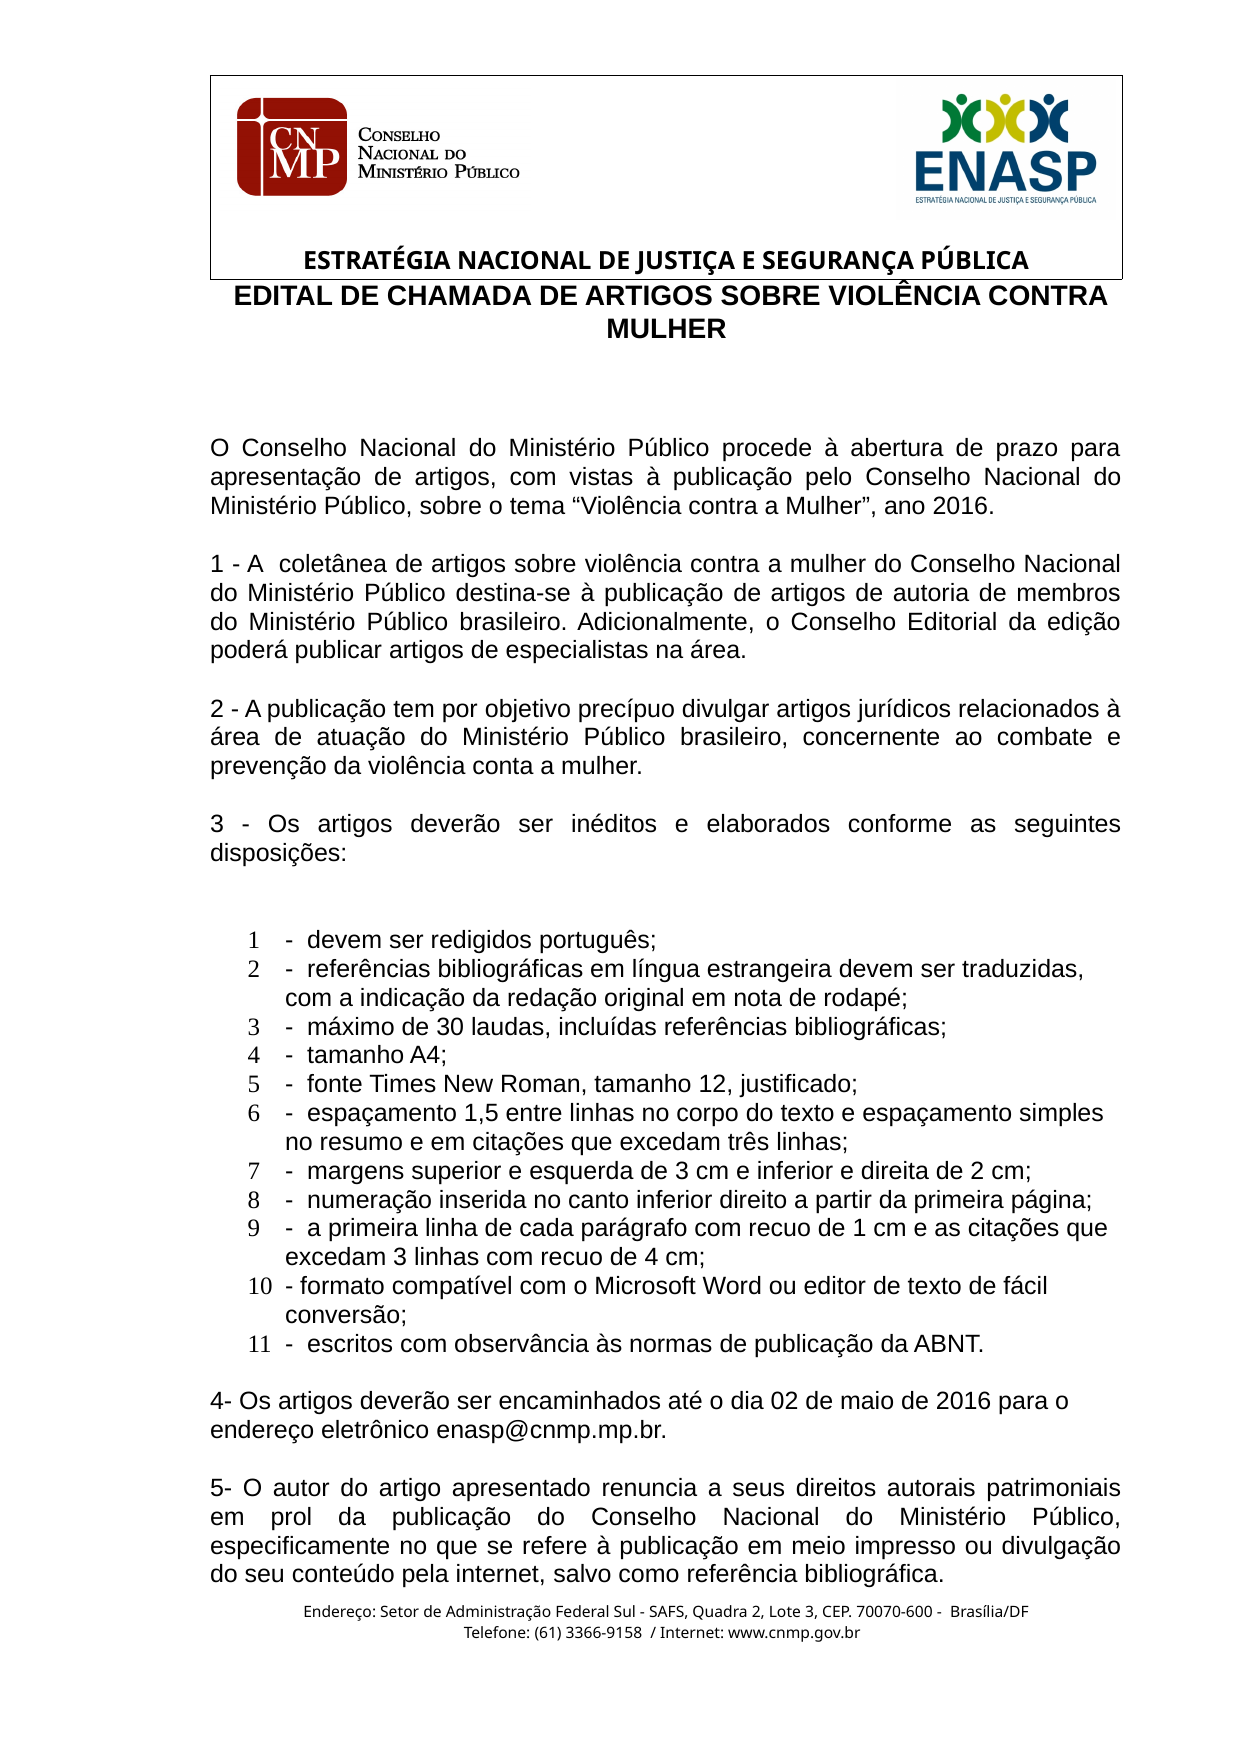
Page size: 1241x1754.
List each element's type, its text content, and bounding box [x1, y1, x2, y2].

list - formato compatível com o Microsoft Word ou editor de texto de fácil conversão; [247, 1271, 1122, 1329]
picture [895, 78, 1117, 220]
list - margens superior e esquerda de 3 cm e inferior e direita de 2 cm; [247, 1156, 1122, 1184]
list - a primeira linha de cada parágrafo com recuo de 1 cm e as citações que excedam 3 linhas com recuo de 4 cm; [247, 1213, 1122, 1271]
list - tamanho A4; [247, 1040, 1122, 1069]
text 1 - A coletânea de artigos sobre violência contra a mulher do Conselho Nacional do Ministério Público destina-se à publicação de artigos de autoria de membros do Ministério Público brasileiro. Adicionalmente, o Conselho Editorial da edição poderá publicar artigos de especialistas na área. [210, 549, 1122, 664]
list - referências bibliográficas em língua estrangeira devem ser traduzidas, com a indicação da redação original em nota de rodapé; [247, 954, 1122, 1012]
text 2 - A publicação tem por objetivo precípuo divulgar artigos jurídicos relacionados à área de atuação do Ministério Público brasileiro, concernente ao combate e prevenção da violência conta a mulher. [210, 694, 1122, 780]
text 5- O autor do artigo apresentado renuncia a seus direitos autorais patrimoniais em prol da publicação do Conselho Nacional do Ministério Público, especificamente no que se refere à publicação em meio impresso ou divulgação do seu conteúdo pela internet, salvo como referência bibliográfica. [210, 1473, 1122, 1588]
list - máximo de 30 laudas, incluídas referências bibliográficas; [247, 1012, 1122, 1040]
picture [218, 83, 532, 211]
list - fonte Times New Roman, tamanho 12, justificado; [247, 1069, 1122, 1098]
text O Conselho Nacional do Ministério Público procede à abertura de prazo para apresentação de artigos, com vistas à publicação pelo Conselho Nacional do Ministério Público, sobre o tema “Violência contra a Mulher”, ano 2016. [210, 433, 1122, 520]
text EDITAL DE CHAMADA DE ARTIGOS SOBRE VIOLÊNCIA CONTRA MULHER [219, 280, 1113, 344]
list - numeração inserida no canto inferior direito a partir da primeira página; [247, 1184, 1122, 1213]
list - escritos com observância às normas de publicação da ABNT. [247, 1329, 1122, 1357]
list - espaçamento 1,5 entre linhas no corpo do texto e espaçamento simples no resumo e em citações que excedam três linhas; [247, 1098, 1122, 1156]
text 3 - Os artigos deverão ser inéditos e elaborados conforme as seguintes disposições: [210, 809, 1122, 867]
list - devem ser redigidos português; [247, 925, 1122, 954]
text 4- Os artigos deverão ser encaminhados até o dia 02 de maio de 2016 para o endereço eletrônico enasp@cnmp.mp.br. [210, 1386, 1122, 1444]
